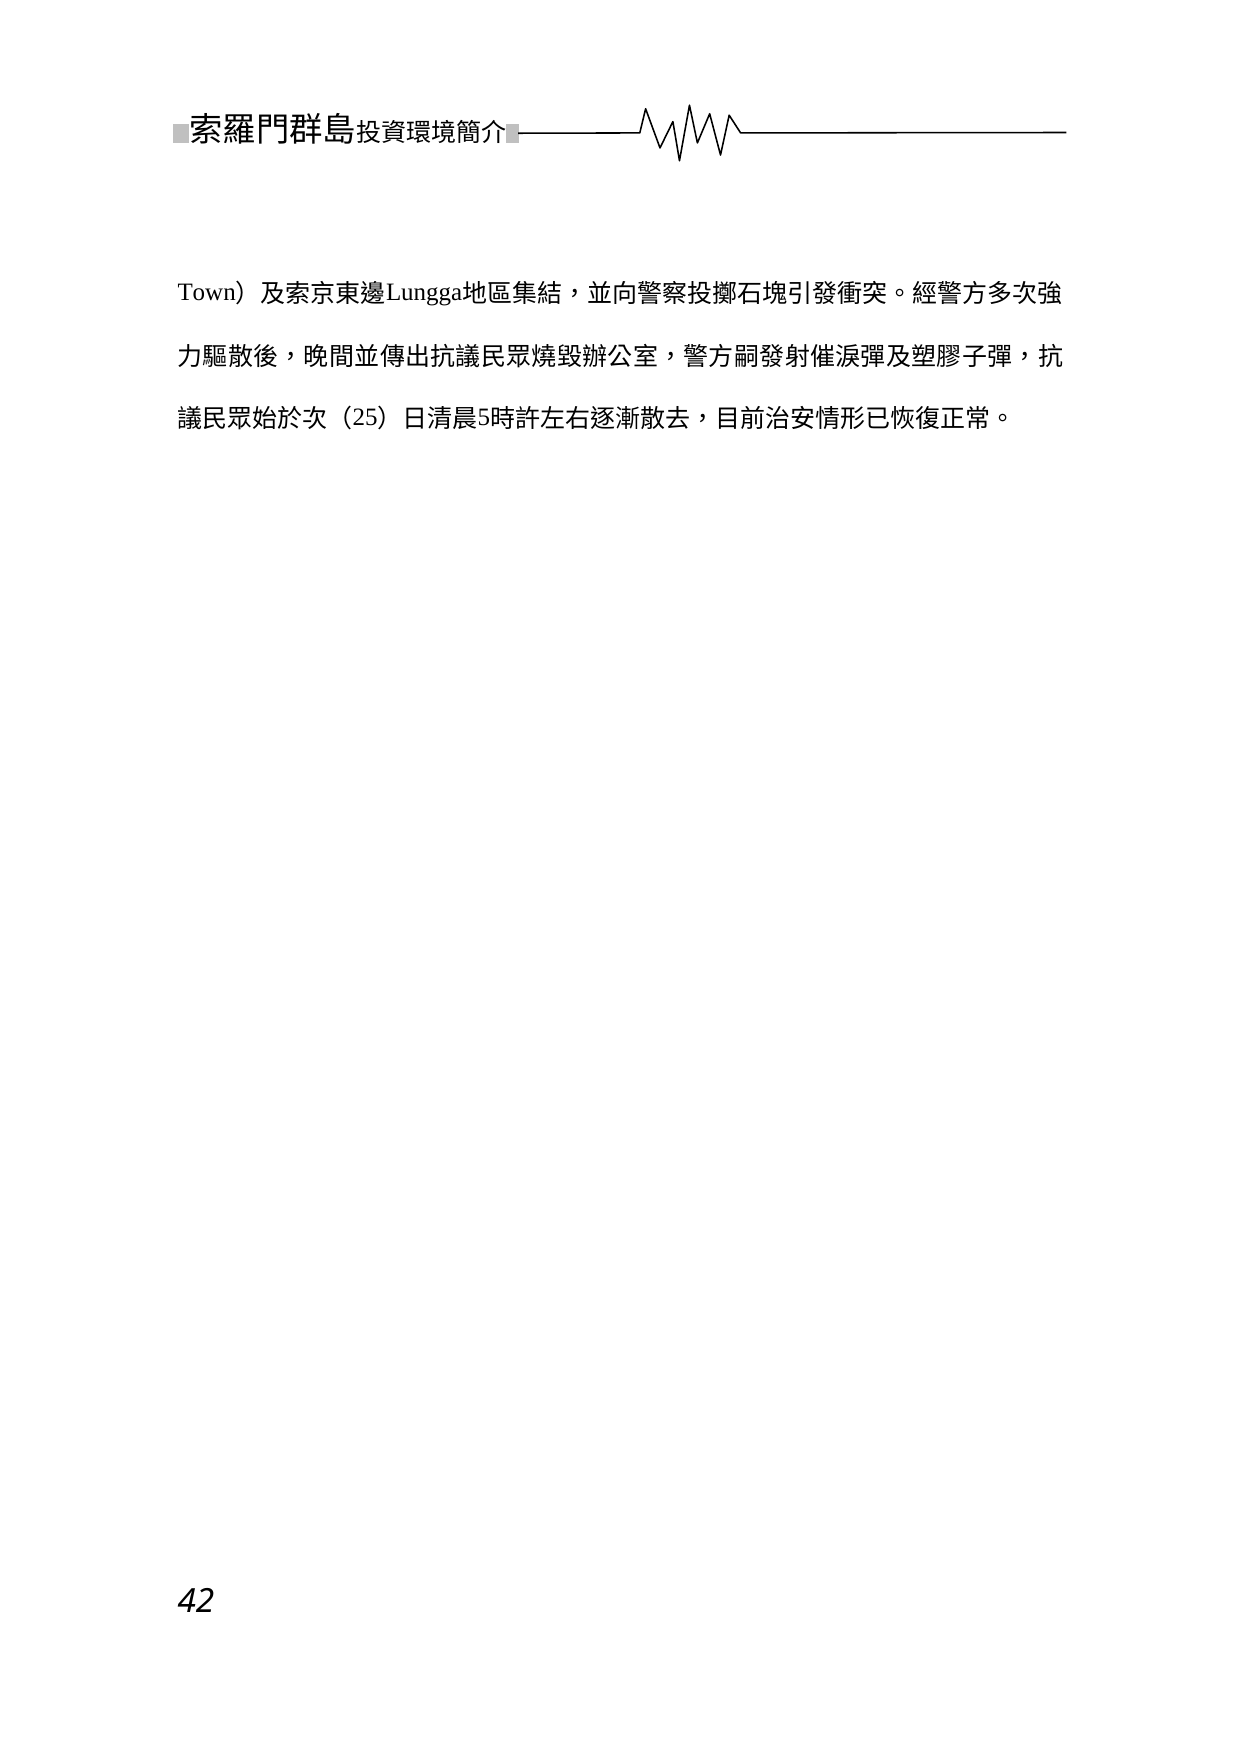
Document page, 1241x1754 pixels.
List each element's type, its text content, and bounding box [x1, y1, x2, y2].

text Town）及索京東邊Lungga地區集結，並向警察投擲石塊引發衝突。經警方多次強力驅散後，晚間並傳出抗議民眾燒毀辦公室，警方嗣發射催淚彈及塑膠子彈，抗議民眾始於次（25）日清晨5時許左右逐漸散去，目前治安情形已恢復正常。 [177, 250, 1063, 438]
